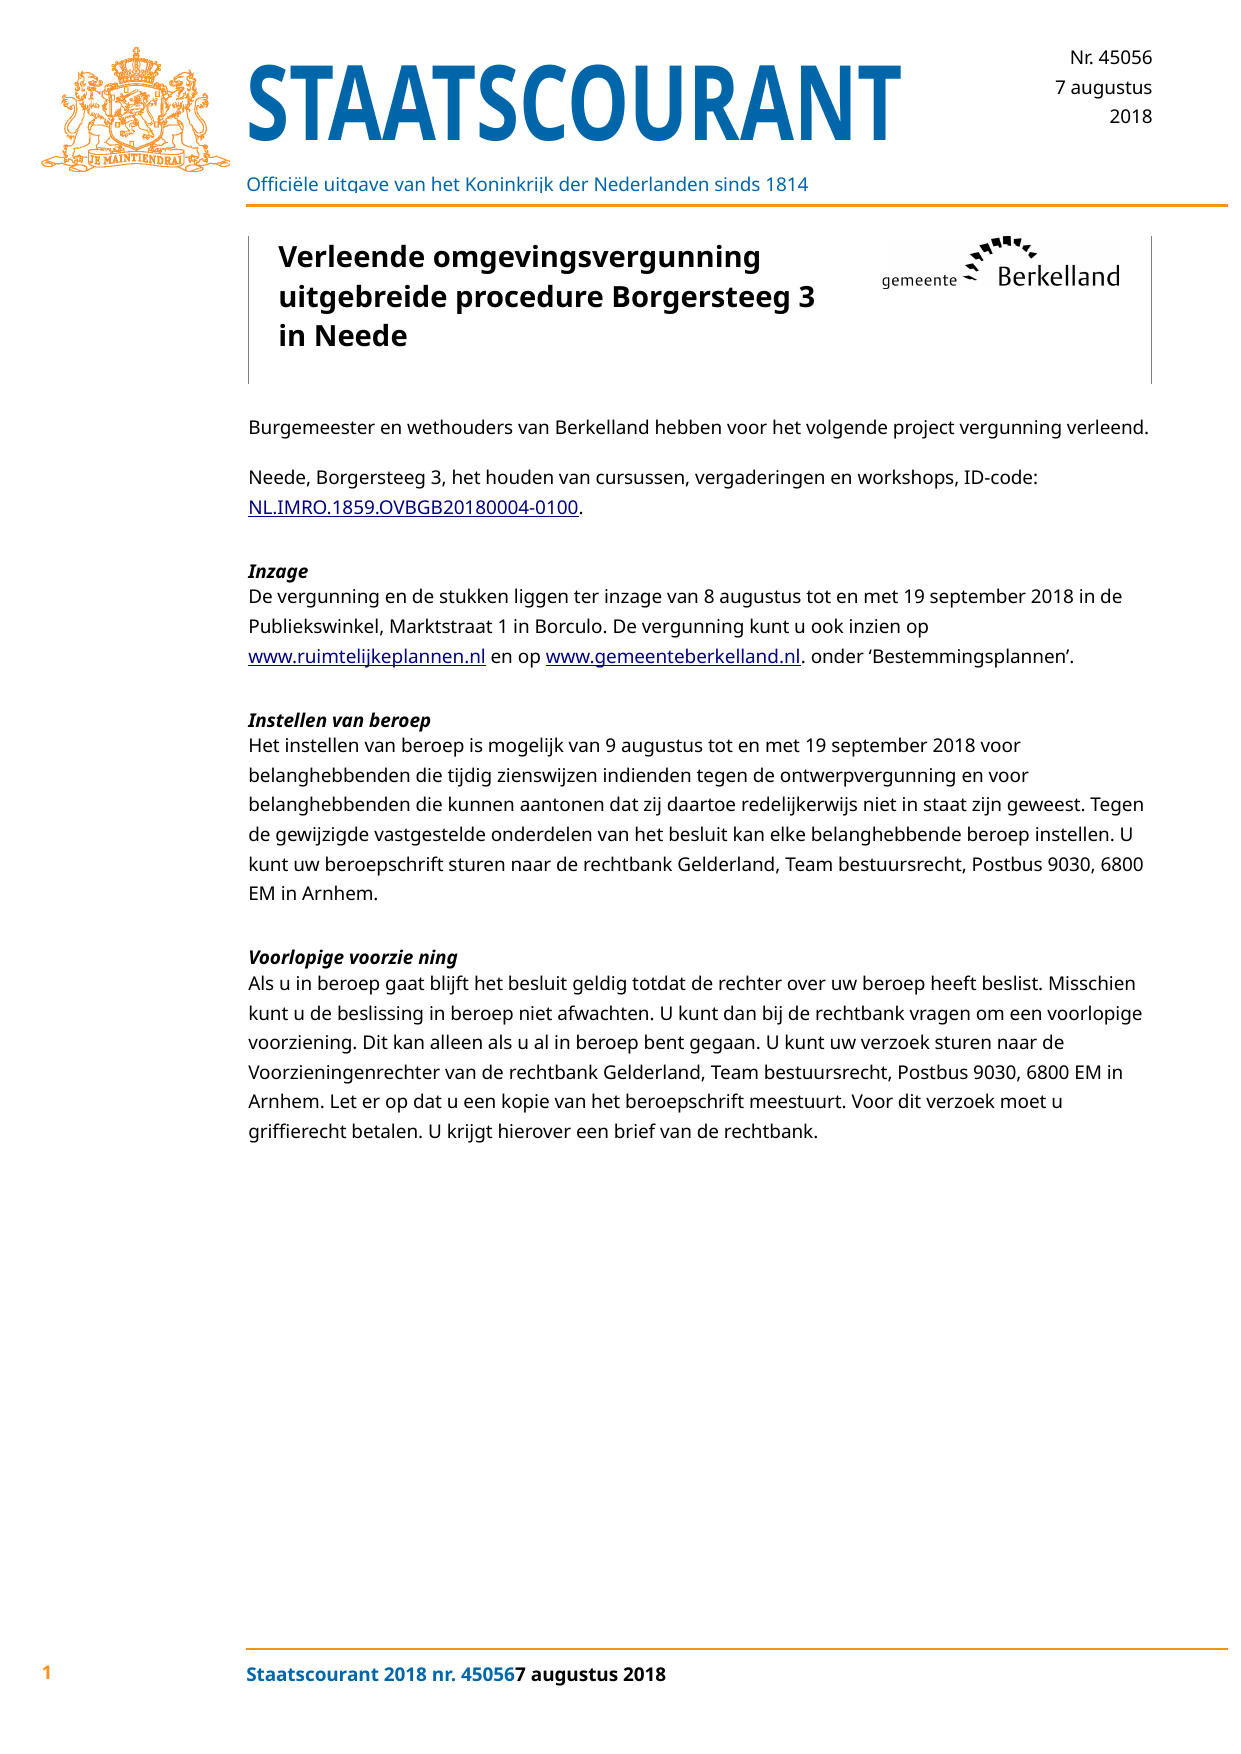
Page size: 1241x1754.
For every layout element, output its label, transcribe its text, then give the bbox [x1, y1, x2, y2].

picture [41, 47, 231, 172]
text Het instellen van beroep is mogelijk van 9 augustus tot en met 19 september 2018 voor belanghebbenden die tijdig zienswijzen indienden tegen de ontwerpvergunning en voor belanghebbenden die kunnen aantonen dat zij daartoe redelijkerwijs niet in staat zijn geweest. Tegen de gewijzigde vastgestelde onderdelen van het besluit kan elke belanghebbende beroep instellen. U kunt uw beroepschrift sturen naar de rechtbank Gelderland, Team bestuursrecht, Postbus 9030, 6800 EM in Arnhem. [248, 732, 1152, 906]
text Instellen van beroep [248, 707, 1152, 732]
text Neede, Borgersteeg 3, het houden van cursussen, vergaderingen en workshops, ID-code: NL.IMRO.1859.OVBGB20180004-0100. [248, 464, 1152, 520]
text De vergunning en de stukken liggen ter inzage van 8 augustus tot en met 19 september 2018 in de Publiekswinkel, Marktstraat 1 in Borculo. De vergunning kunt u ook inzien op www.ruimtelijkeplannen.nl en op www.gemeenteberkelland.nl. onder ‘Bestemmingsplannen’. [248, 584, 1152, 668]
text Inzage [248, 558, 1152, 584]
text Burgemeester en wethouders van Berkelland hebben voor het volgende project vergunning verleend. [248, 414, 1152, 440]
text Als u in beroep gaat blijft het besluit geldig totdat de rechter over uw beroep heeft beslist. Misschien kunt u de beslissing in beroep niet afwachten. U kunt dan bij de rechtbank vragen om een voorlopige voorziening. Dit kan alleen als u al in beroep bent gegaan. U kunt uw verzoek sturen naar de Voorzieningenrechter van de rechtbank Gelderland, Team bestuursrecht, Postbus 9030, 6800 EM in Arnhem. Let er op dat u een kopie van het beroepschrift meestuurt. Voor dit verzoek moet u griffierecht betalen. U krijgt hierover een brief van de rechtbank. [248, 970, 1152, 1144]
table_header Verleende omgevingsvergunning uitgebreide procedure Borgersteeg 3 in Neede [249, 236, 850, 384]
text Voorlopige voorzie ning [248, 944, 1152, 970]
table_header [850, 236, 1151, 384]
picture [882, 236, 1119, 289]
